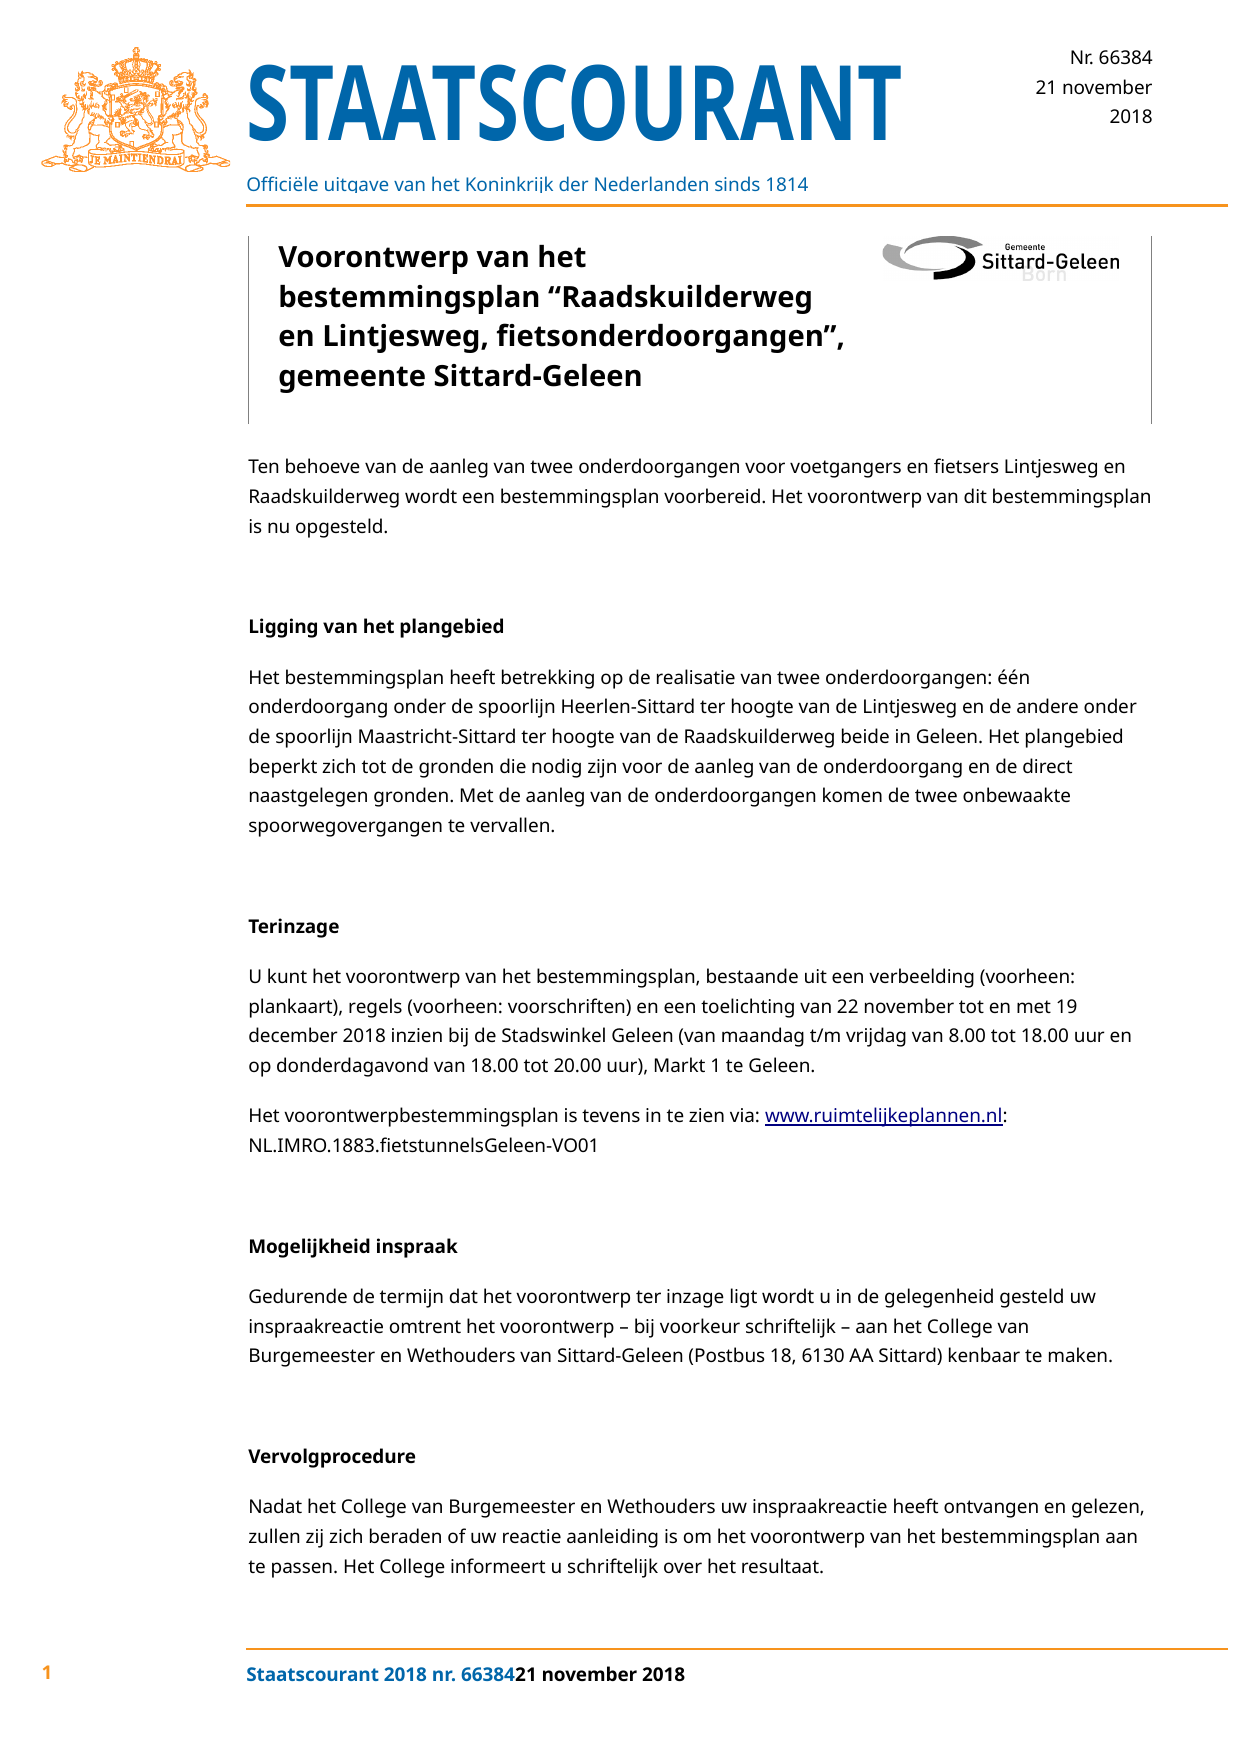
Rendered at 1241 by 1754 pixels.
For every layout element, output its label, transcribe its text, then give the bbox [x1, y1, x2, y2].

text Mogelijkheid inspraak [248, 1233, 1152, 1258]
table_header [850, 236, 1151, 424]
text Ligging van het plangebied [248, 614, 1152, 639]
text U kunt het voorontwerp van het bestemmingsplan, bestaande uit een verbeelding (voorheen: plankaart), regels (voorheen: voorschriften) en een toelichting van 22 november tot en met 19 december 2018 inzien bij de Stadswinkel Geleen (van maandag t/m vrijdag van 8.00 tot 18.00 uur en op donderdagavond van 18.00 tot 20.00 uur), Markt 1 te Geleen. [248, 963, 1152, 1078]
picture [41, 47, 231, 172]
table_header Voorontwerp van het bestemmingsplan “Raadskuilderweg en Lintjesweg, fietsonderdoorgangen”, gemeente Sittard-Geleen [249, 236, 850, 424]
text Het voorontwerpbestemmingsplan is tevens in te zien via: www.ruimtelijkeplannen.nl: NL.IMRO.1883.fietstunnelsGeleen-VO01 [248, 1102, 1152, 1158]
text Terinzage [248, 913, 1152, 938]
text Gedurende de termijn dat het voorontwerp ter inzage ligt wordt u in de gelegenheid gesteld uw inspraakreactie omtrent het voorontwerp – bij voorkeur schriftelijk – aan het College van Burgemeester en Wethouders van Sittard-Geleen (Postbus 18, 6130 AA Sittard) kenbaar te maken. [248, 1283, 1152, 1368]
picture [882, 236, 1119, 281]
text Vervolgprocedure [248, 1443, 1152, 1469]
text Nadat het College van Burgemeester en Wethouders uw inspraakreactie heeft ontvangen en gelezen, zullen zij zich beraden of uw reactie aanleiding is om het voorontwerp van het bestemmingsplan aan te passen. Het College informeert u schriftelijk over het resultaat. [248, 1494, 1152, 1578]
text Ten behoeve van de aanleg van twee onderdoorgangen voor voetgangers en fietsers Lintjesweg en Raadskuilderweg wordt een bestemmingsplan voorbereid. Het voorontwerp van dit bestemmingsplan is nu opgesteld. [248, 454, 1152, 538]
text Het bestemmingsplan heeft betrekking op de realisatie van twee onderdoorgangen: één onderdoorgang onder de spoorlijn Heerlen-Sittard ter hoogte van de Lintjesweg en de andere onder de spoorlijn Maastricht-Sittard ter hoogte van de Raadskuilderweg beide in Geleen. Het plangebied beperkt zich tot de gronden die nodig zijn voor de aanleg van de onderdoorgang en de direct naastgelegen gronden. Met de aanleg van de onderdoorgangen komen de twee onbewaakte spoorwegovergangen te vervallen. [248, 664, 1152, 838]
